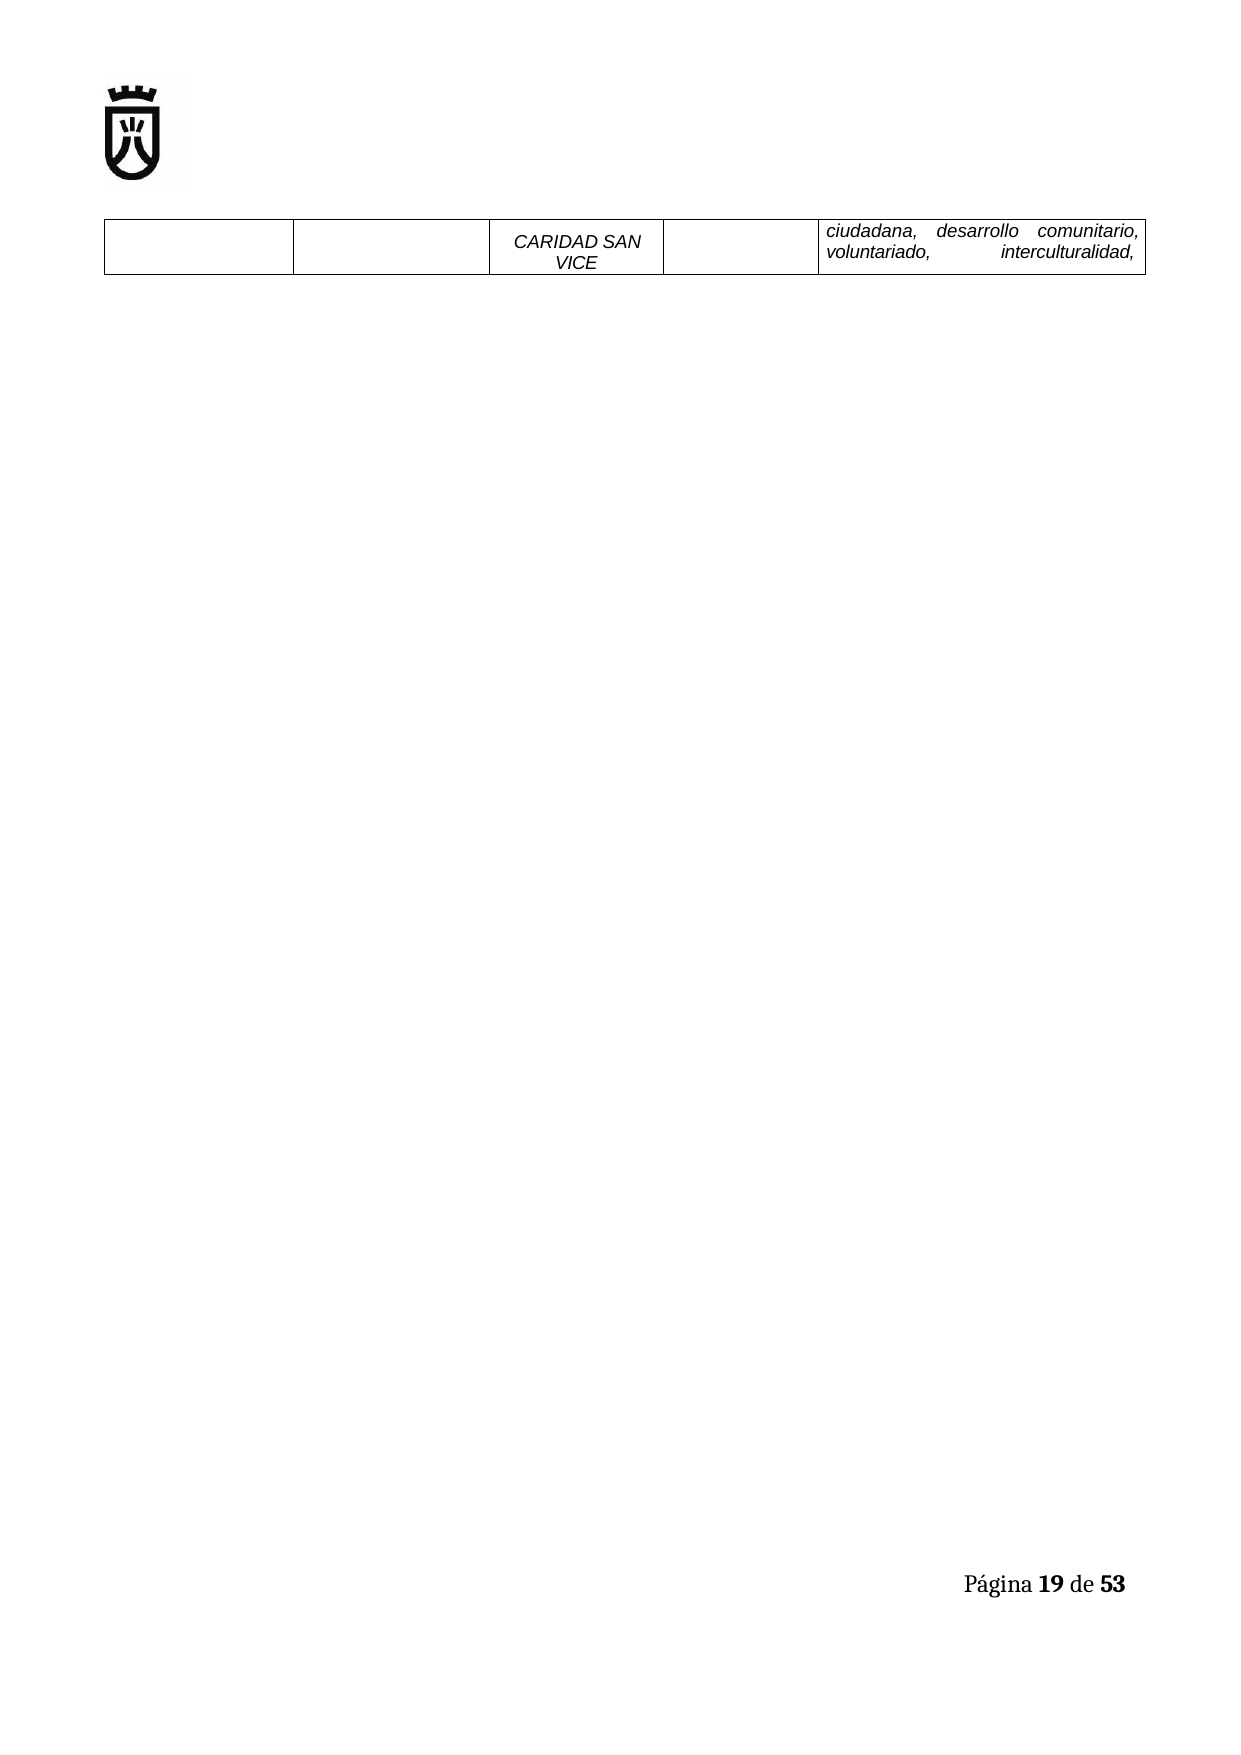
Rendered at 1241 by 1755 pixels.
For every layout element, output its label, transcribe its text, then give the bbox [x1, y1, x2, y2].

table_cell [294, 220, 489, 274]
table_cell [105, 220, 293, 274]
table_cell [664, 220, 818, 274]
table_cell ciudadana, desarrollo comunitario, voluntariado, interculturalidad, [819, 220, 1145, 274]
table_cell CARIDAD SAN VICE [490, 220, 663, 274]
